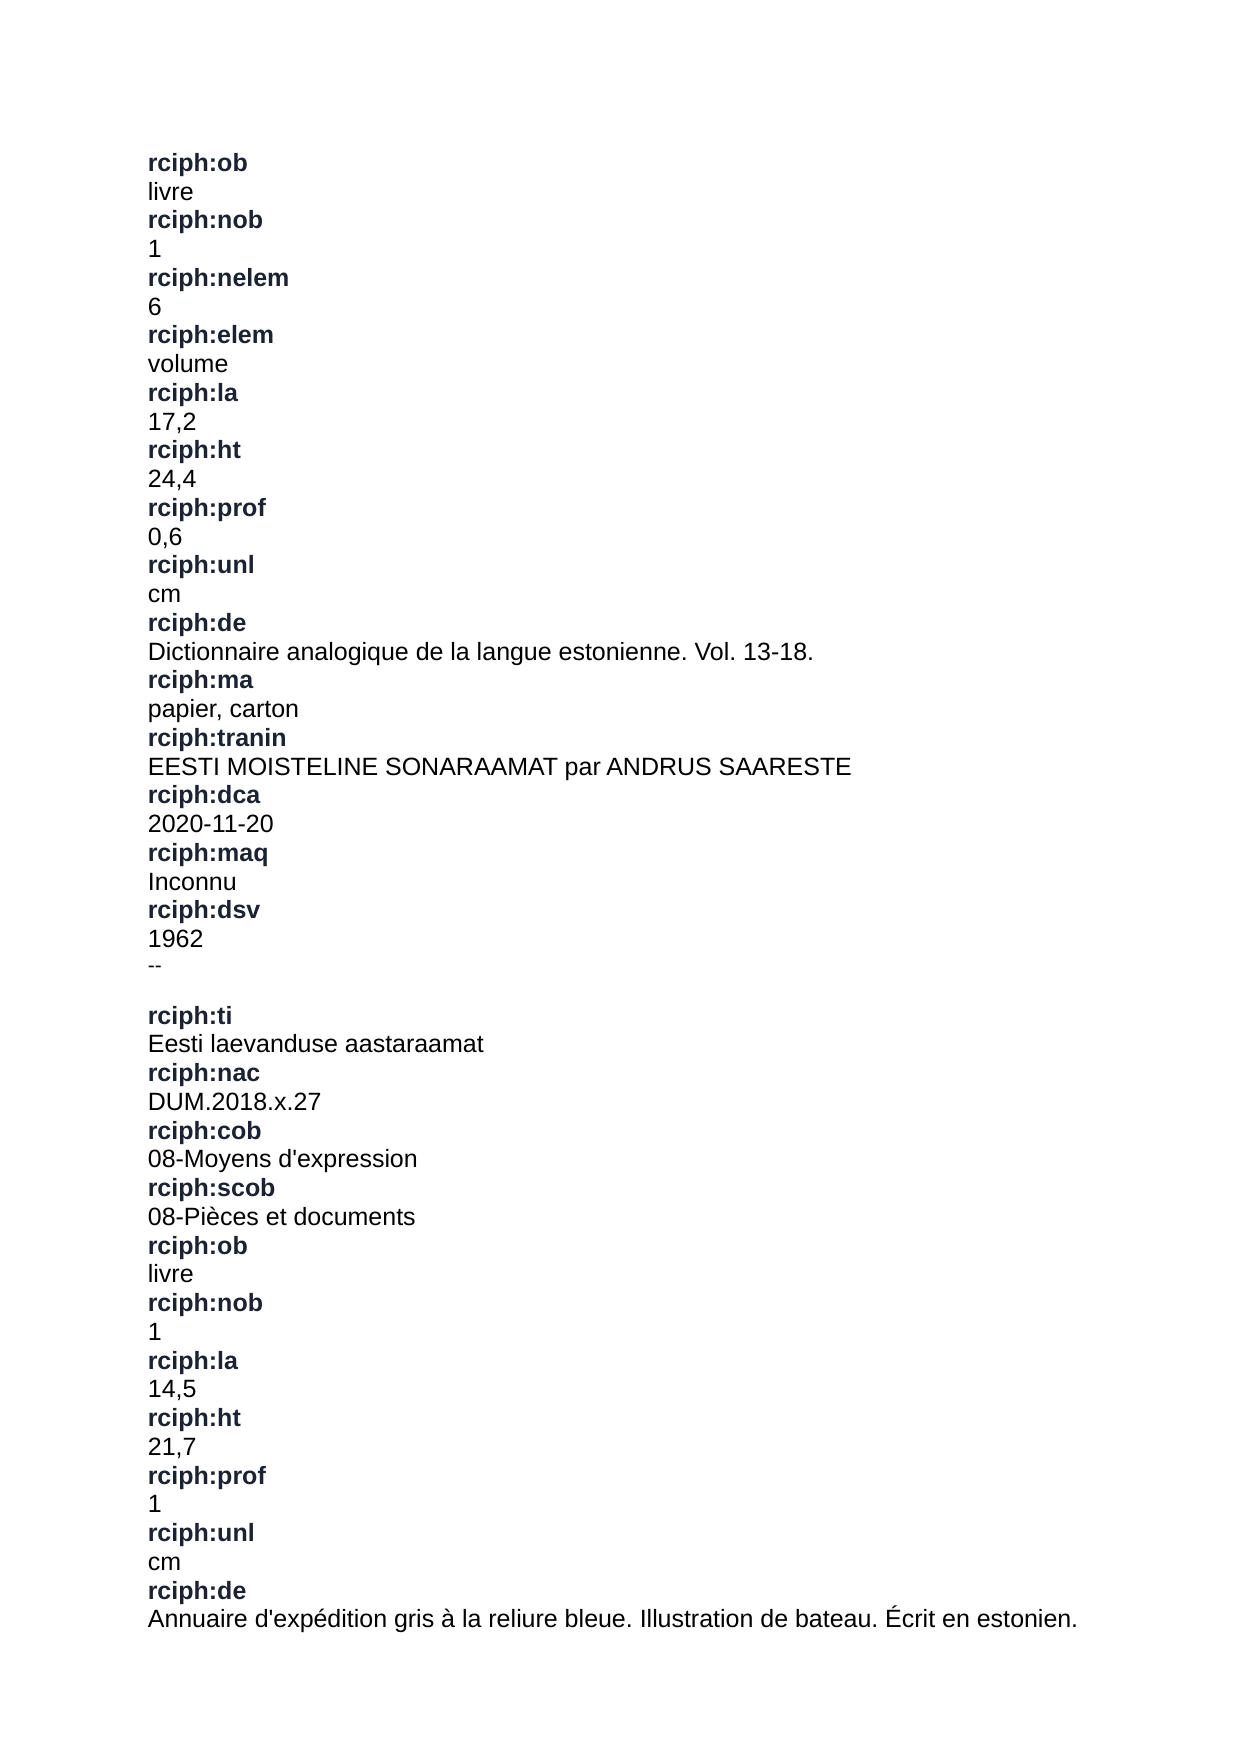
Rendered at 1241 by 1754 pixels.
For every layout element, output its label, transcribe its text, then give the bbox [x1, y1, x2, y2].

text rciph:prof [148, 493, 1092, 521]
text rciph:dca [148, 780, 1092, 809]
text rciph:scob [148, 1173, 1092, 1202]
text 6 [148, 291, 1092, 320]
text rciph:nac [148, 1058, 1092, 1087]
text Annuaire d'expédition gris à la reliure bleue. Illustration de bateau. Écrit en estonien. [148, 1604, 1092, 1633]
text rciph:ht [148, 1403, 1092, 1432]
text Inconnu [148, 866, 1092, 895]
text -- [148, 953, 1092, 977]
text 1962 [148, 924, 1092, 953]
text rciph:de [148, 1576, 1092, 1604]
text rciph:unl [148, 550, 1092, 579]
text 08-Pièces et documents [148, 1202, 1092, 1231]
text volume [148, 349, 1092, 378]
text 14,5 [148, 1374, 1092, 1403]
text 08-Moyens d'expression [148, 1144, 1092, 1173]
text livre [148, 176, 1092, 205]
text rciph:ob [148, 1231, 1092, 1259]
text rciph:nob [148, 1288, 1092, 1317]
text rciph:ti [148, 1001, 1092, 1029]
text 17,2 [148, 406, 1092, 435]
text papier, carton [148, 694, 1092, 723]
text rciph:nob [148, 205, 1092, 234]
text DUM.2018.x.27 [148, 1087, 1092, 1116]
text 1 [148, 234, 1092, 263]
text EESTI MOISTELINE SONARAAMAT par ANDRUS SAARESTE [148, 751, 1092, 780]
text rciph:prof [148, 1461, 1092, 1489]
text 1 [148, 1489, 1092, 1518]
text rciph:ht [148, 435, 1092, 464]
text rciph:ma [148, 665, 1092, 694]
text 24,4 [148, 464, 1092, 493]
text cm [148, 579, 1092, 608]
text livre [148, 1259, 1092, 1288]
text 0,6 [148, 521, 1092, 550]
text rciph:maq [148, 838, 1092, 866]
text 2020-11-20 [148, 809, 1092, 838]
text cm [148, 1547, 1092, 1576]
text rciph:nelem [148, 263, 1092, 291]
text rciph:cob [148, 1116, 1092, 1144]
text rciph:unl [148, 1518, 1092, 1547]
text rciph:la [148, 1346, 1092, 1374]
text rciph:tranin [148, 723, 1092, 751]
text rciph:ob [148, 148, 1092, 176]
text rciph:de [148, 608, 1092, 636]
text Eesti laevanduse aastaraamat [148, 1029, 1092, 1058]
text rciph:dsv [148, 895, 1092, 924]
text rciph:la [148, 378, 1092, 406]
text rciph:elem [148, 320, 1092, 349]
text Dictionnaire analogique de la langue estonienne. Vol. 13-18. [148, 636, 1092, 665]
text 1 [148, 1317, 1092, 1346]
text 21,7 [148, 1432, 1092, 1461]
